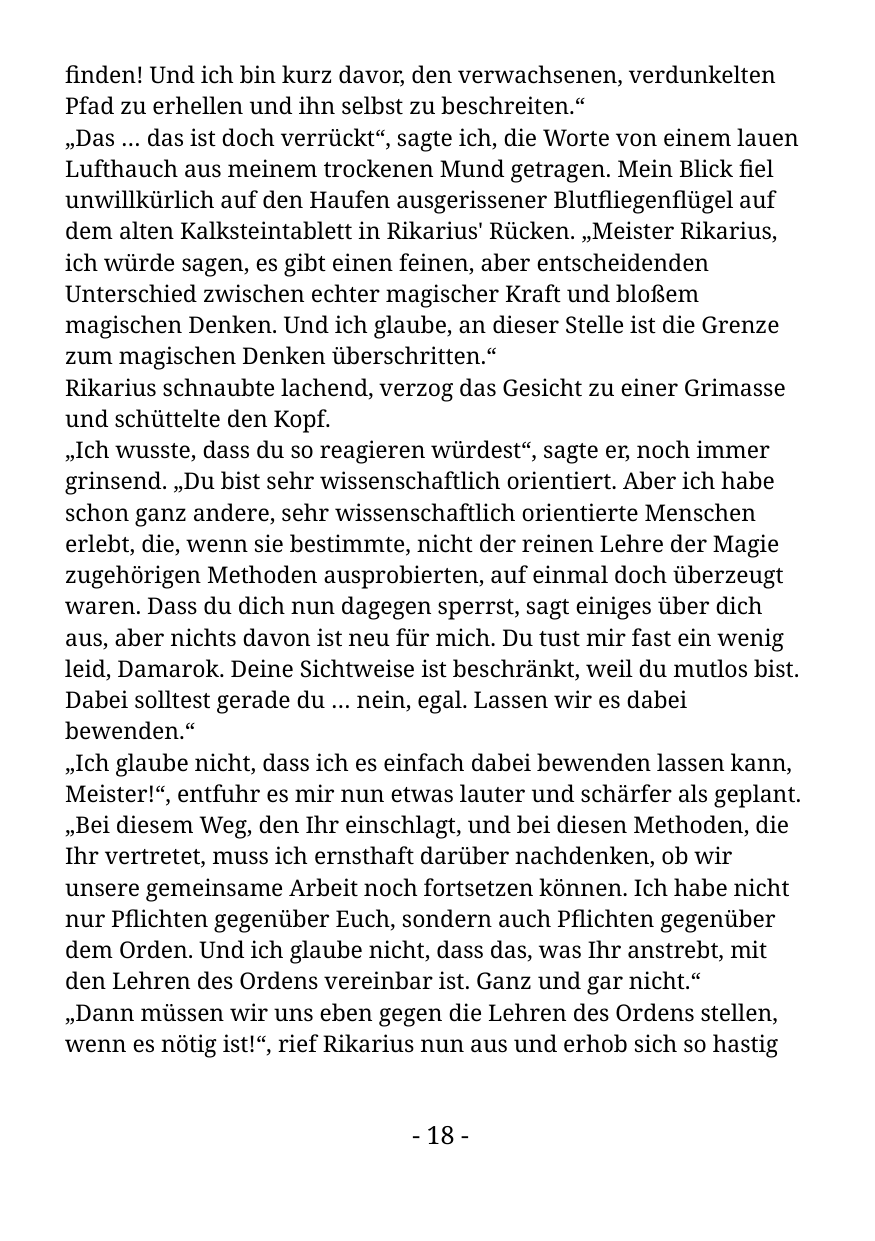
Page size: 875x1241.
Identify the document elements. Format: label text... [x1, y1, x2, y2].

text „Das … das ist doch verrückt“, sagte ich, die Worte von einem lauen Lufthauch aus meinem trockenen Mund getragen. Mein Blick fiel unwillkürlich auf den Haufen ausgerissener Blutfliegenflügel auf dem alten Kalksteintablett in Rikarius' Rücken. „Meister Rikarius, ich würde sagen, es gibt einen feinen, aber entscheidenden Unterschied zwischen echter magischer Kraft und bloßem magischen Denken. Und ich glaube, an dieser Stelle ist die Grenze zum magischen Denken überschritten.“ [65, 122, 809, 372]
text „Ich wusste, dass du so reagieren würdest“, sagte er, noch immer grinsend. „Du bist sehr wissenschaftlich orientiert. Aber ich habe schon ganz andere, sehr wissenschaftlich orientierte Menschen erlebt, die, wenn sie bestimmte, nicht der reinen Lehre der Magie zugehörigen Methoden ausprobierten, auf einmal doch überzeugt waren. Dass du dich nun dagegen sperrst, sagt einiges über dich aus, aber nichts davon ist neu für mich. Du tust mir fast ein wenig leid, Damarok. Deine Sichtweise ist beschränkt, weil du mutlos bist. Dabei solltest gerade du … nein, egal. Lassen wir es dabei bewenden.“ [65, 434, 809, 747]
text Rikarius schnaubte lachend, verzog das Gesicht zu einer Grimasse und schüttelte den Kopf. [65, 372, 809, 434]
text „Ich glaube nicht, dass ich es einfach dabei bewenden lassen kann, Meister!“, entfuhr es mir nun etwas lauter und schärfer als geplant. „Bei diesem Weg, den Ihr einschlagt, und bei diesen Methoden, die Ihr vertretet, muss ich ernsthaft darüber nachdenken, ob wir unsere gemeinsame Arbeit noch fortsetzen können. Ich habe nicht nur Pflichten gegenüber Euch, sondern auch Pflichten gegenüber dem Orden. Und ich glaube nicht, dass das, was Ihr anstrebt, mit den Lehren des Ordens vereinbar ist. Ganz und gar nicht.“ [65, 747, 809, 997]
text finden! Und ich bin kurz davor, den verwachsenen, verdunkelten Pfad zu erhellen und ihn selbst zu beschreiten.“ [65, 59, 809, 122]
text „Dann müssen wir uns eben gegen die Lehren des Ordens stellen, wenn es nötig ist!“, rief Rikarius nun aus und erhob sich so hastig [65, 997, 809, 1059]
